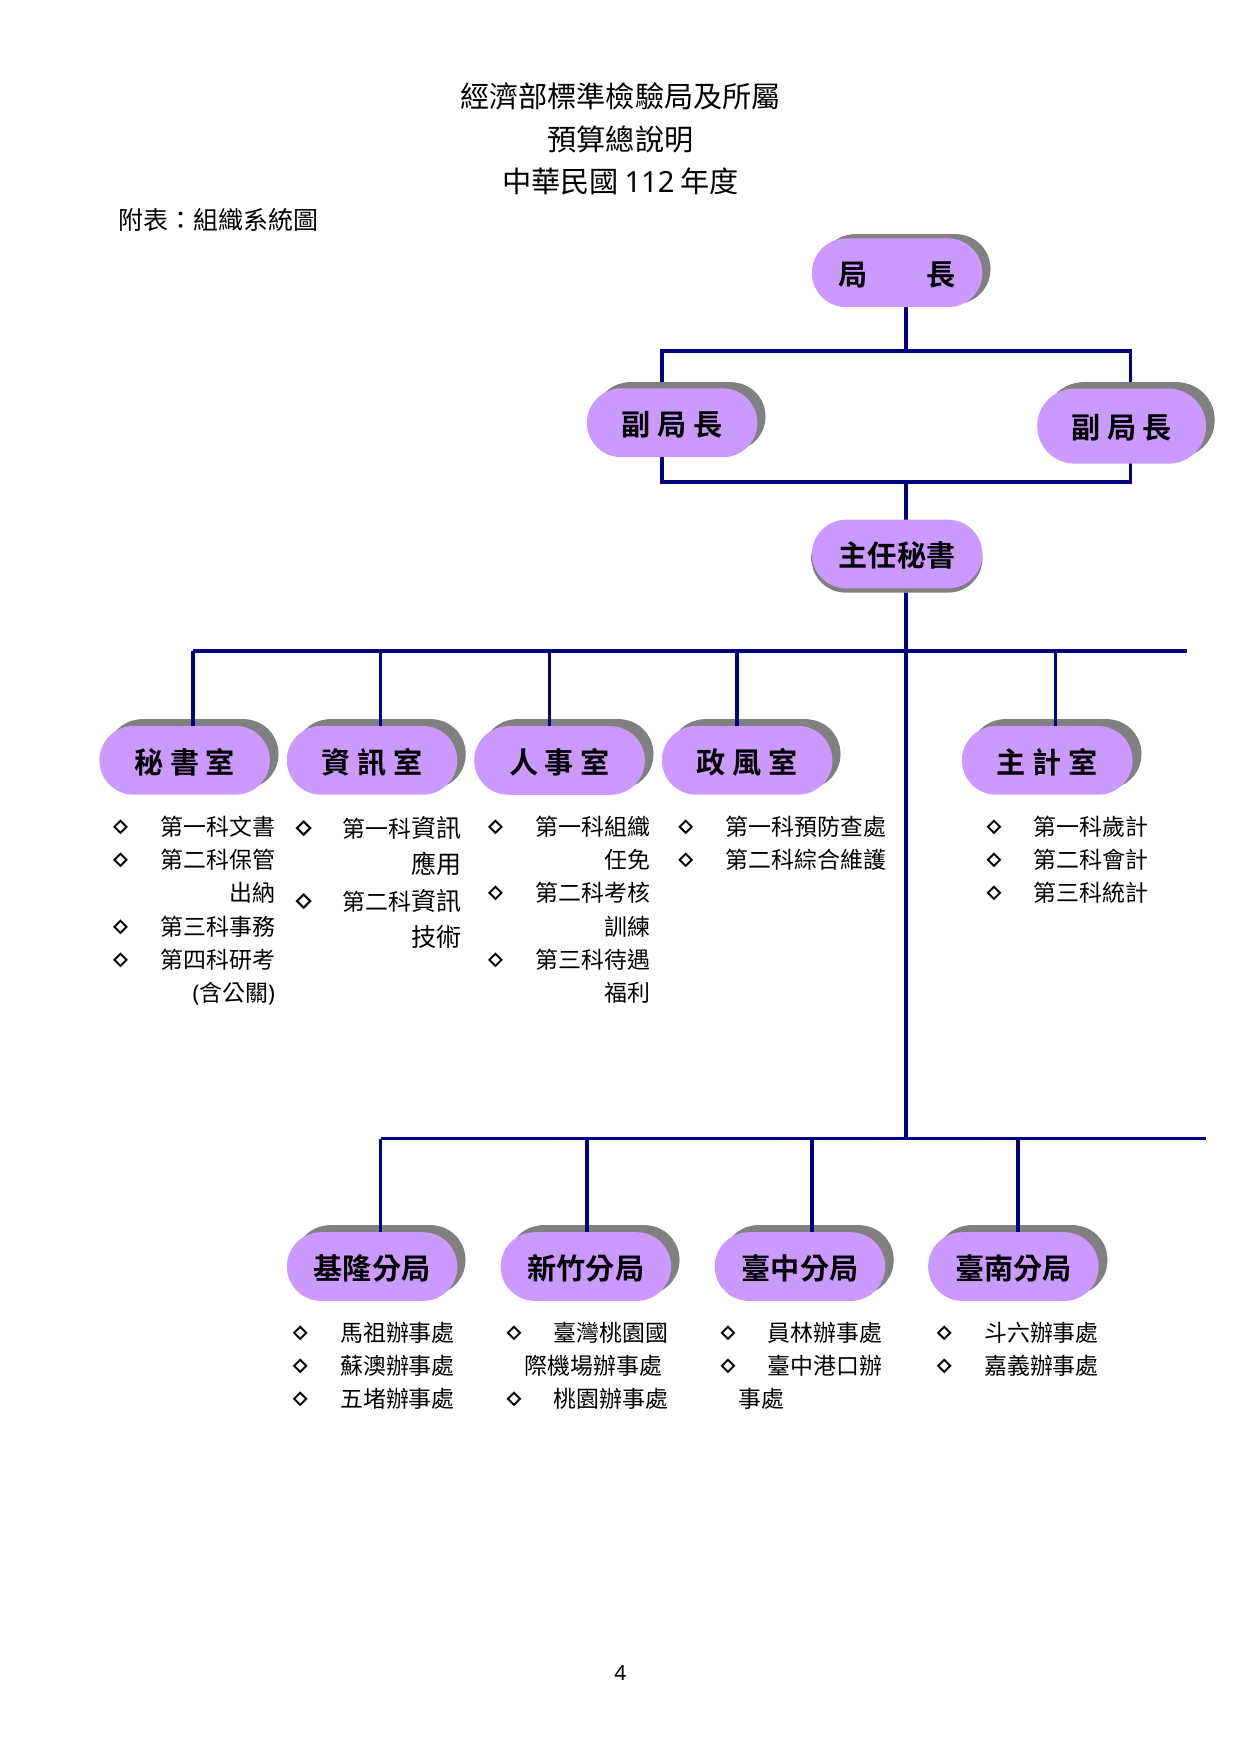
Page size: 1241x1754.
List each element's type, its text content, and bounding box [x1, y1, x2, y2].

list 嘉義辦事處 [931, 1348, 1101, 1381]
list 斗六辦事處 [931, 1315, 1101, 1348]
list 第一科組織任免 [477, 809, 649, 875]
list 第二科會計 [984, 842, 1155, 875]
list 五堵辦事處 [290, 1381, 460, 1414]
list 第一科預防查處 [665, 809, 886, 842]
list 第二科考核訓練 [477, 875, 649, 942]
list 第二科保管出納 [102, 842, 274, 908]
list 臺中港口辦事處 [718, 1348, 903, 1414]
list 第三科統計 [984, 875, 1155, 908]
list 員林辦事處 [718, 1315, 903, 1348]
list 第一科資訊應用 [290, 809, 461, 881]
text 附表：組織系統圖 [118, 201, 1122, 237]
list 桃園辦事處 [504, 1381, 673, 1414]
list 第四科研考(含公關) [102, 942, 274, 1008]
list 第二科資訊技術 [290, 881, 461, 954]
list 臺灣桃園國際機場辦事處 [504, 1315, 673, 1381]
list 第三科待遇福利 [477, 942, 649, 1008]
list 第三科事務 [102, 908, 274, 942]
list 第一科歲計 [984, 809, 1155, 842]
list 馬祖辦事處 [290, 1315, 460, 1348]
list 第一科文書 [102, 809, 274, 842]
list 第二科綜合維護 [665, 842, 886, 875]
list 蘇澳辦事處 [290, 1348, 460, 1381]
